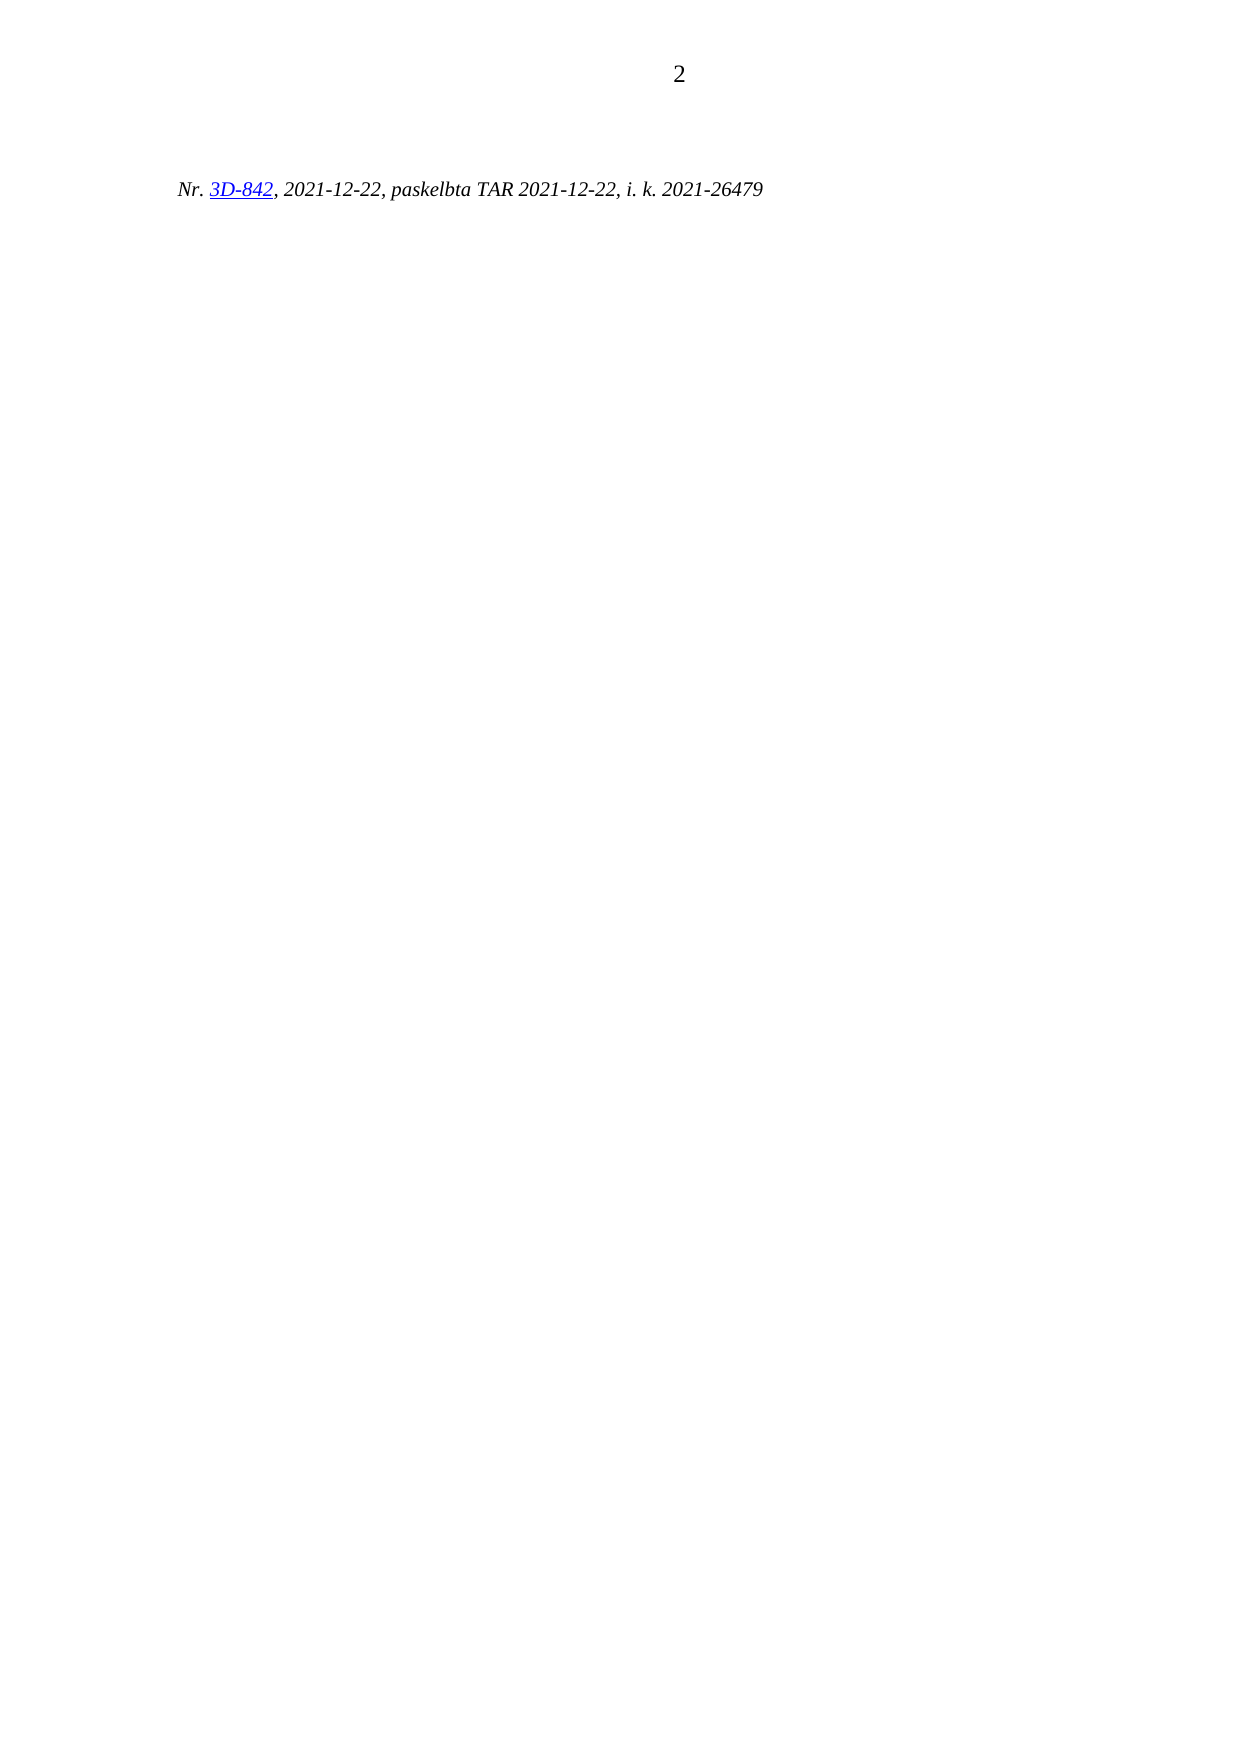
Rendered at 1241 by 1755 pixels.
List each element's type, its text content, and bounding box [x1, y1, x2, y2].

text Nr. 3D-842, 2021-12-22, paskelbta TAR 2021-12-22, i. k. 2021-26479 [177, 177, 1181, 201]
